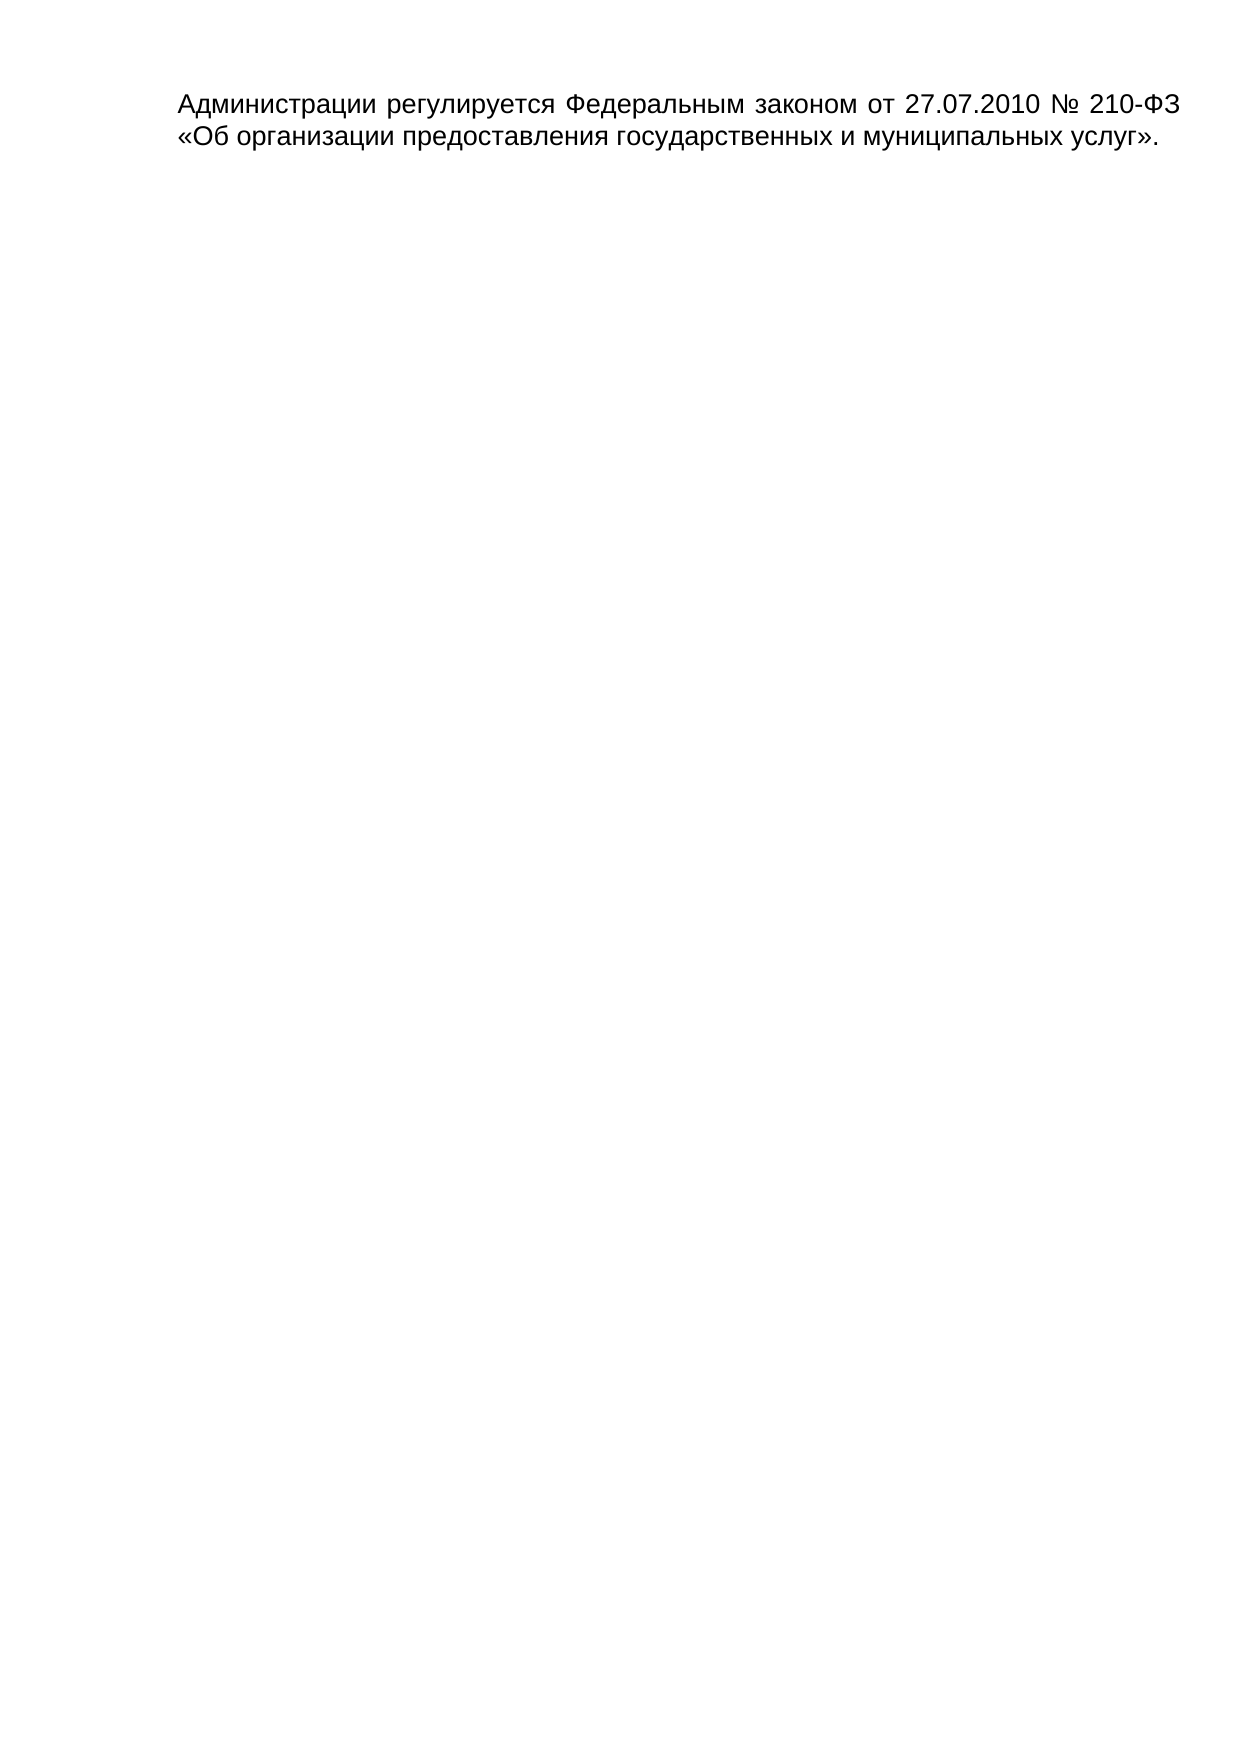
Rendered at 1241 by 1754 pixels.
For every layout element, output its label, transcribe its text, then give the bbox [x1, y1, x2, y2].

text Администрации регулируется Федеральным законом от 27.07.2010 № 210-ФЗ «Об организации предоставления государственных и муниципальных услуг». [177, 88, 1181, 151]
